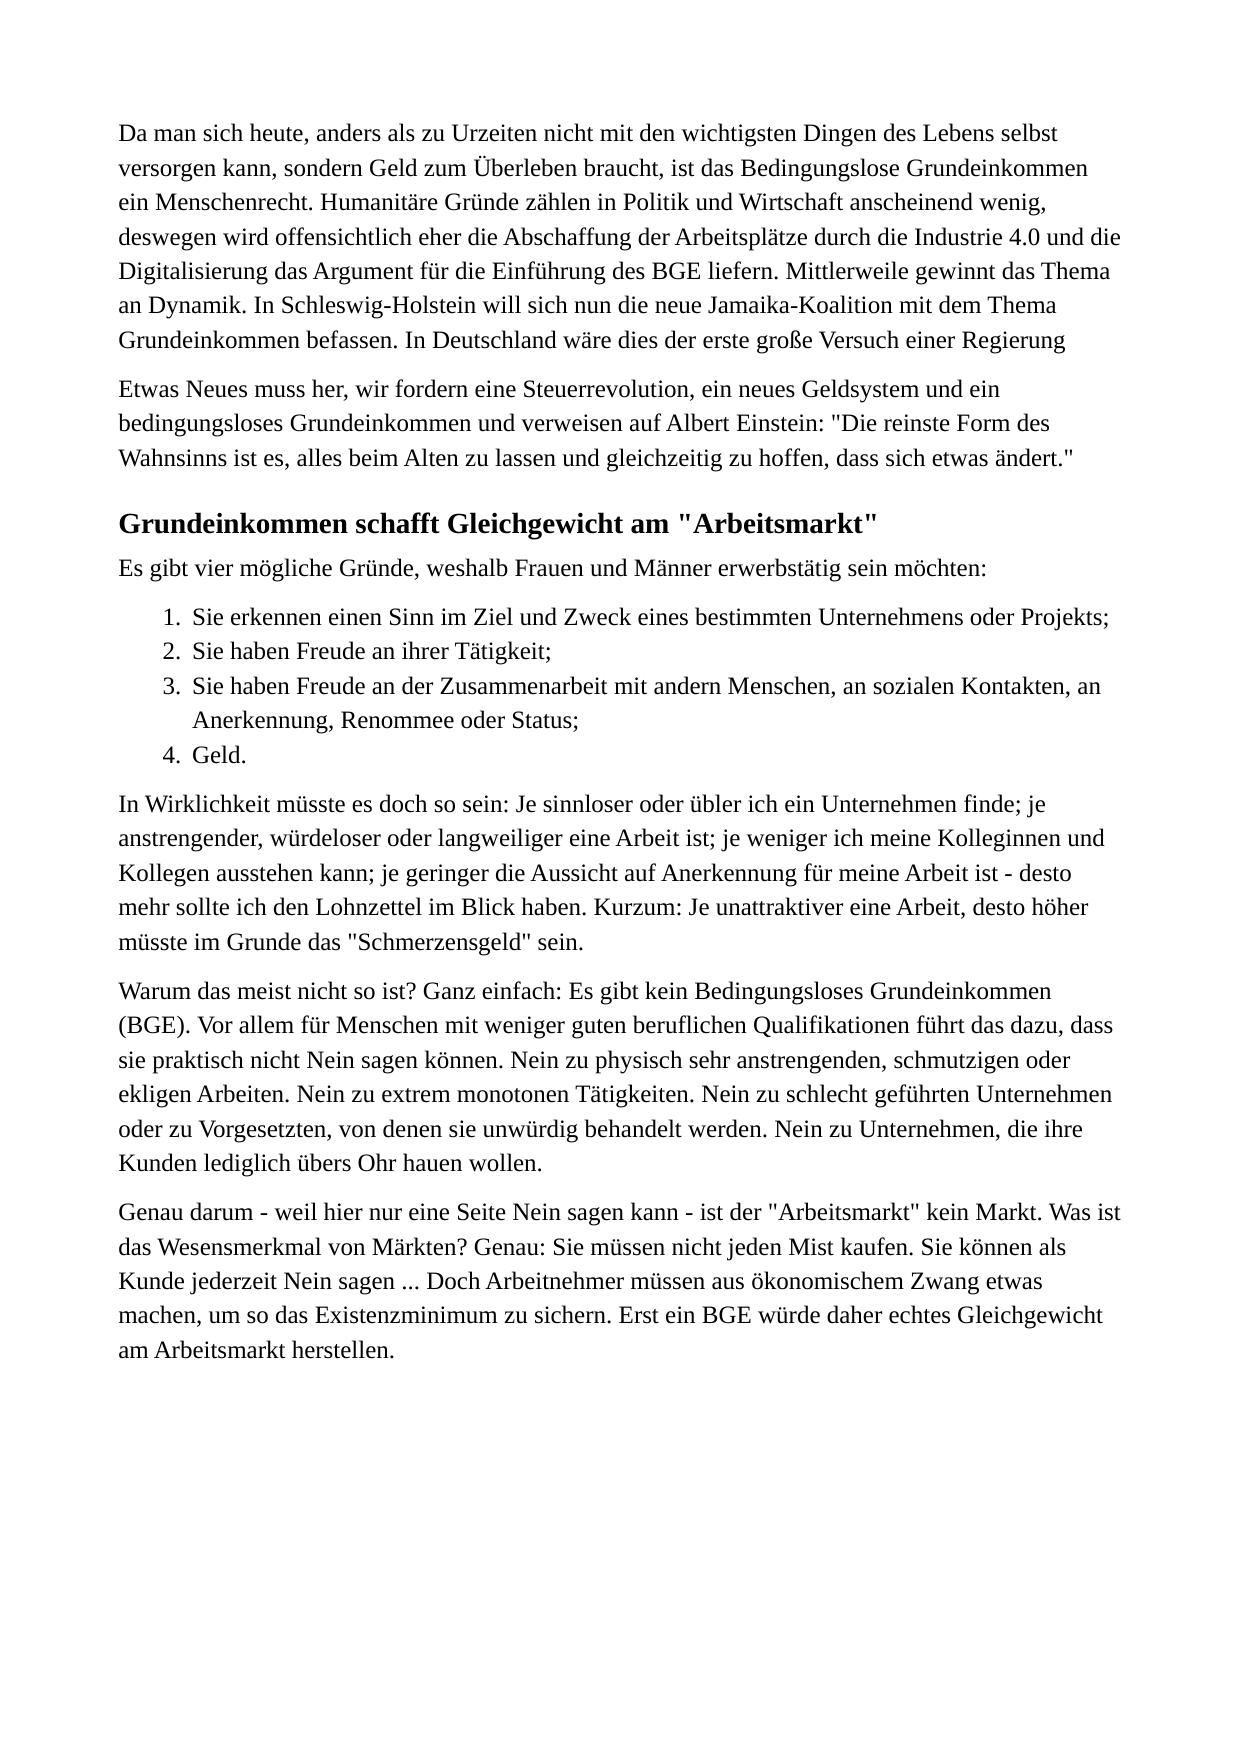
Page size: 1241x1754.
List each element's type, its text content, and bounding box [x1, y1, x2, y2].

list Sie erkennen einen Sinn im Ziel und Zweck eines bestimmten Unternehmens oder Projekts; [162, 602, 1122, 631]
list Sie haben Freude an der Zusammenarbeit mit andern Menschen, an sozialen Kontakten, an Anerkennung, Renommee oder Status; [162, 671, 1122, 734]
list Geld. [162, 740, 1122, 768]
text Es gibt vier mögliche Gründe, weshalb Frauen und Männer erwerbstätig sein möchten: [118, 553, 1122, 581]
text Da man sich heute, anders als zu Urzeiten nicht mit den wichtigsten Dingen des Lebens selbst versorgen kann, sondern Geld zum Überleben braucht, ist das Bedingungslose Grundeinkommen ein Menschenrecht. Humanitäre Gründe zählen in Politik und Wirtschaft anscheinend wenig, deswegen wird offensichtlich eher die Abschaffung der Arbeitsplätze durch die Industrie 4.0 und die Digitalisierung das Argument für die Einführung des BGE liefern. Mittlerweile gewinnt das Thema an Dynamik. In Schleswig-Holstein will sich nun die neue Jamaika-Koalition mit dem Thema Grundeinkommen befassen. In Deutschland wäre dies der erste große Versuch einer Regierung [118, 118, 1122, 354]
text In Wirklichkeit müsste es doch so sein: Je sinnloser oder übler ich ein Unternehmen finde; je anstrengender, würdeloser oder langweiliger eine Arbeit ist; je weniger ich meine Kolleginnen und Kollegen ausstehen kann; je geringer die Aussicht auf Anerkennung für meine Arbeit ist - desto mehr sollte ich den Lohnzettel im Blick haben. Kurzum: Je unattraktiver eine Arbeit, desto höher müsste im Grunde das "Schmerzensgeld" sein. [118, 789, 1122, 955]
text Etwas Neues muss her, wir fordern eine Steuerrevolution, ein neues Geldsystem und ein bedingungsloses Grundeinkommen und verweisen auf Albert Einstein: "Die reinste Form des Wahnsinns ist es, alles beim Alten zu lassen und gleichzeitig zu hoffen, dass sich etwas ändert." [118, 374, 1122, 472]
subtitle Grundeinkommen schafft Gleichgewicht am "Arbeitsmarkt" [118, 507, 1122, 540]
text Genau darum - weil hier nur eine Seite Nein sagen kann - ist der "Arbeitsmarkt" kein Markt. Was ist das Wesensmerkmal von Märkten? Genau: Sie müssen nicht jeden Mist kaufen. Sie können als Kunde jederzeit Nein sagen ... Doch Arbeitnehmer müssen aus ökonomischem Zwang etwas machen, um so das Existenzminimum zu sichern. Erst ein BGE würde daher echtes Gleichgewicht am Arbeitsmarkt herstellen. [118, 1197, 1122, 1364]
list Sie haben Freude an ihrer Tätigkeit; [162, 636, 1122, 665]
text Warum das meist nicht so ist? Ganz einfach: Es gibt kein Bedingungsloses Grundeinkommen (BGE). Vor allem für Menschen mit weniger guten beruflichen Qualifikationen führt das dazu, dass sie praktisch nicht Nein sagen können. Nein zu physisch sehr anstrengenden, schmutzigen oder ekligen Arbeiten. Nein zu extrem monotonen Tätigkeiten. Nein zu schlecht geführten Unternehmen oder zu Vorgesetzten, von denen sie unwürdig behandelt werden. Nein zu Unternehmen, die ihre Kunden lediglich übers Ohr hauen wollen. [118, 976, 1122, 1177]
